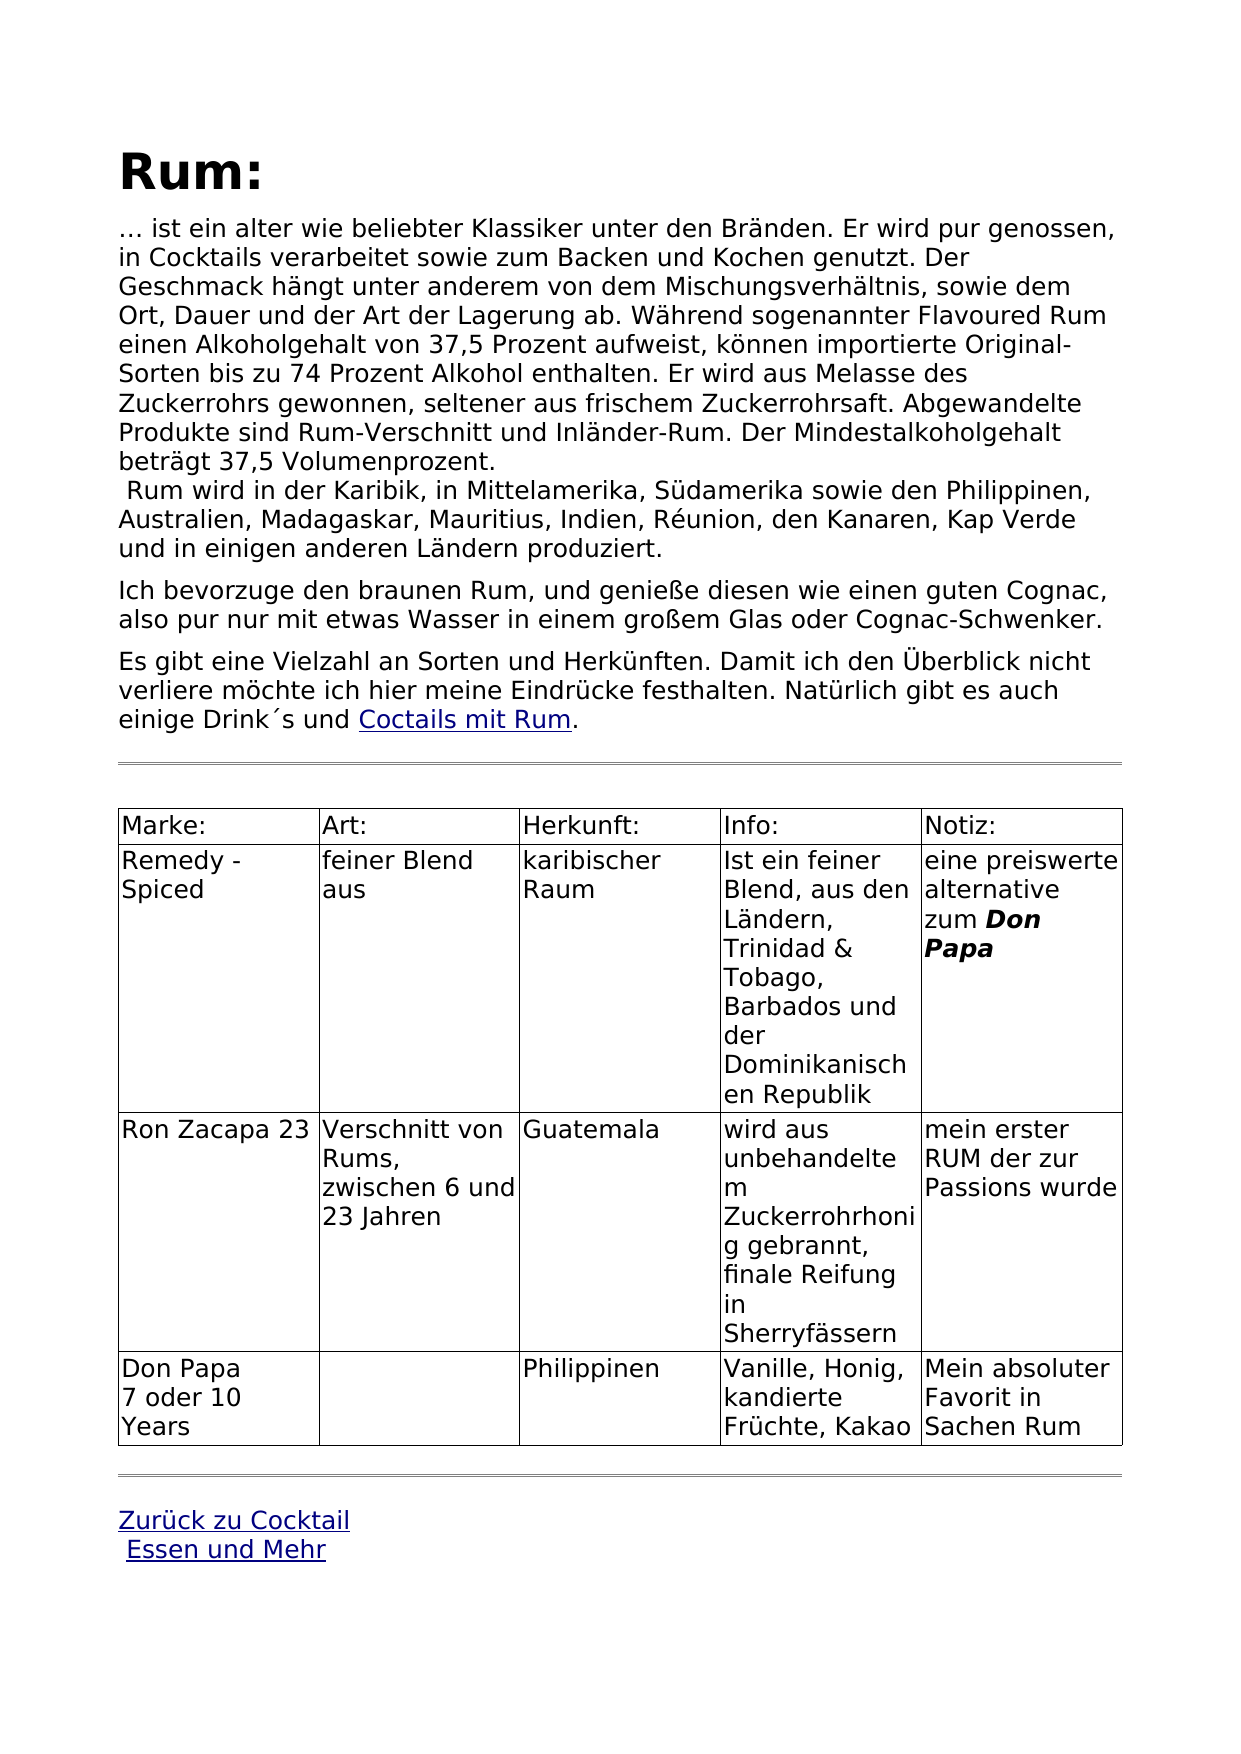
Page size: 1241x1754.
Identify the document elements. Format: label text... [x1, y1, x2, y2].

table_cell Mein absoluter Favorit in Sachen Rum [922, 1352, 1122, 1444]
table_header Notiz: [922, 809, 1122, 843]
table_cell karibischer Raum [520, 845, 720, 1112]
table_header Herkunft: [520, 809, 720, 843]
table_header Art: [320, 809, 519, 843]
text Ich bevorzuge den braunen Rum, und genieße diesen wie einen guten Cognac, also pur nur mit etwas Wasser in einem großem Glas oder Cognac-Schwenker. [118, 576, 1122, 635]
table_cell Philippinen [520, 1352, 720, 1444]
table_cell [320, 1352, 519, 1444]
text Zurück zu Cocktail Essen und Mehr [118, 1506, 1122, 1564]
table_cell Verschnitt von Rums, zwischen 6 und 23 Jahren [320, 1113, 519, 1351]
table_cell Ron Zacapa 23 [119, 1113, 319, 1351]
table_cell Vanille, Honig, kandierte Früchte, Kakao [721, 1352, 921, 1444]
table_header Marke: [119, 809, 319, 843]
table_cell feiner Blend aus [320, 845, 519, 1112]
table_cell eine preiswerte alternative zum Don Papa [922, 845, 1122, 1112]
text Es gibt eine Vielzahl an Sorten und Herkünften. Damit ich den Überblick nicht verliere möchte ich hier meine Eindrücke festhalten. Natürlich gibt es auch einige Drink´s und Coctails mit Rum. [118, 647, 1122, 735]
table_cell Don Papa 7 oder 10 Years [119, 1352, 319, 1444]
table_cell Ist ein feiner Blend, aus den Ländern, Trinidad & Tobago, Barbados und der Dominikanischen Republik [721, 845, 921, 1112]
table_header Info: [721, 809, 921, 843]
text … ist ein alter wie beliebter Klassiker unter den Bränden. Er wird pur genossen, in Cocktails verarbeitet sowie zum Backen und Kochen genutzt. Der Geschmack hängt unter anderem von dem Mischungsverhältnis, sowie dem Ort, Dauer und der Art der Lagerung ab. Während sogenannter Flavoured Rum einen Alkoholgehalt von 37,5 Prozent aufweist, können importierte Original-Sorten bis zu 74 Prozent Alkohol enthalten. Er wird aus Melasse des Zuckerrohrs gewonnen, seltener aus frischem Zuckerrohrsaft. Abgewandelte Produkte sind Rum-Verschnitt und Inländer-Rum. Der Mindestalkoholgehalt beträgt 37,5 Volumenprozent. Rum wird in der Karibik, in Mittelamerika, Südamerika sowie den Philippinen, Australien, Madagaskar, Mauritius, Indien, Réunion, den Kanaren, Kap Verde und in einigen anderen Ländern produziert. [118, 214, 1122, 564]
table_cell Guatemala [520, 1113, 720, 1351]
table_cell mein erster RUM der zur Passions wurde [922, 1113, 1122, 1351]
table_cell Remedy - Spiced [119, 845, 319, 1112]
subtitle Rum: [118, 143, 1122, 201]
table_cell wird aus unbehandeltem Zuckerrohrhonig gebrannt, finale Reifung in Sherryfässern [721, 1113, 921, 1351]
